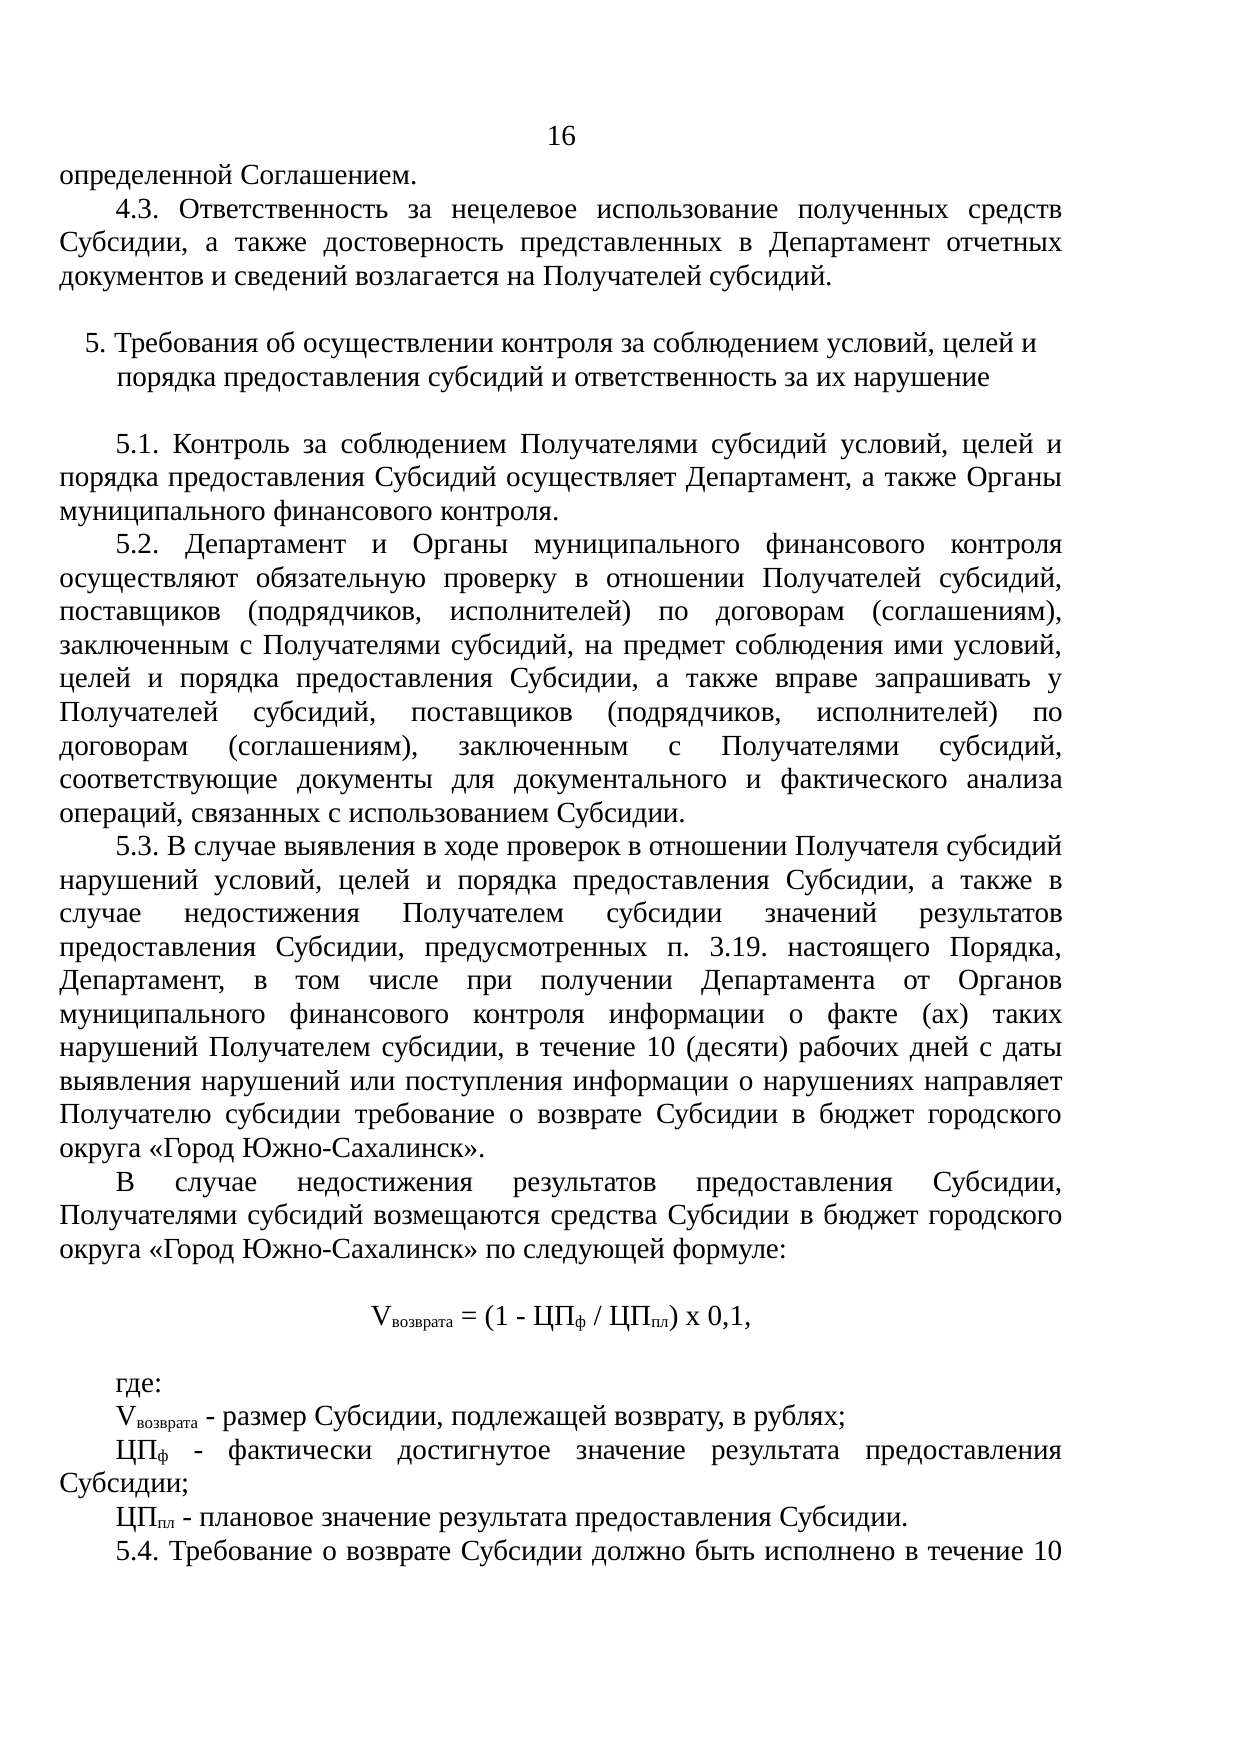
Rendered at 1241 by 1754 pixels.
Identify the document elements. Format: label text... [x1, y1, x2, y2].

text 5. Требования об осуществлении контроля за соблюдением условий, целей и порядка предоставления субсидий и ответственность за их нарушение [59, 325, 1063, 392]
text Vвозврата = (1 - ЦПф / ЦПпл) x 0,1, [59, 1298, 1063, 1332]
text 5.1. Контроль за соблюдением Получателями субсидий условий, целей и порядка предоставления Субсидий осуществляет Департамент, а также Органы муниципального финансового контроля. [59, 426, 1063, 527]
text ЦПф - фактически достигнутое значение результата предоставления Субсидии; [59, 1432, 1063, 1499]
text определенной Соглашением. [59, 158, 1063, 191]
text ЦПпл - плановое значение результата предоставления Субсидии. [59, 1499, 1063, 1533]
text Vвозврата - размер Субсидии, подлежащей возврату, в рублях; [59, 1399, 1063, 1432]
text В случае недостижения результатов предоставления Субсидии, Получателями субсидий возмещаются средства Субсидии в бюджет городского округа «Город Южно-Сахалинск» по следующей формуле: [59, 1164, 1063, 1264]
text 4.3. Ответственность за нецелевое использование полученных средств Субсидии, а также достоверность представленных в Департамент отчетных документов и сведений возлагается на Получателей субсидий. [59, 191, 1063, 292]
text 5.3. В случае выявления в ходе проверок в отношении Получателя субсидий нарушений условий, целей и порядка предоставления Субсидии, а также в случае недостижения Получателем субсидии значений результатов предоставления Субсидии, предусмотренных п. 3.19. настоящего Порядка, Департамент, в том числе при получении Департамента от Органов муниципального финансового контроля информации о факте (ах) таких нарушений Получателем субсидии, в течение 10 (десяти) рабочих дней с даты выявления нарушений или поступления информации о нарушениях направляет Получателю субсидии требование о возврате Субсидии в бюджет городского округа «Город Южно-Сахалинск». [59, 828, 1063, 1164]
text где: [59, 1365, 1063, 1399]
text 5.2. Департамент и Органы муниципального финансового контроля осуществляют обязательную проверку в отношении Получателей субсидий, поставщиков (подрядчиков, исполнителей) по договорам (соглашениям), заключенным с Получателями субсидий, на предмет соблюдения ими условий, целей и порядка предоставления Субсидии, а также вправе запрашивать у Получателей субсидий, поставщиков (подрядчиков, исполнителей) по договорам (соглашениям), заключенным с Получателями субсидий, соответствующие документы для документального и фактического анализа операций, связанных с использованием Субсидии. [59, 527, 1063, 828]
text 5.4. Требование о возврате Субсидии должно быть исполнено в течение 10 [59, 1533, 1063, 1566]
